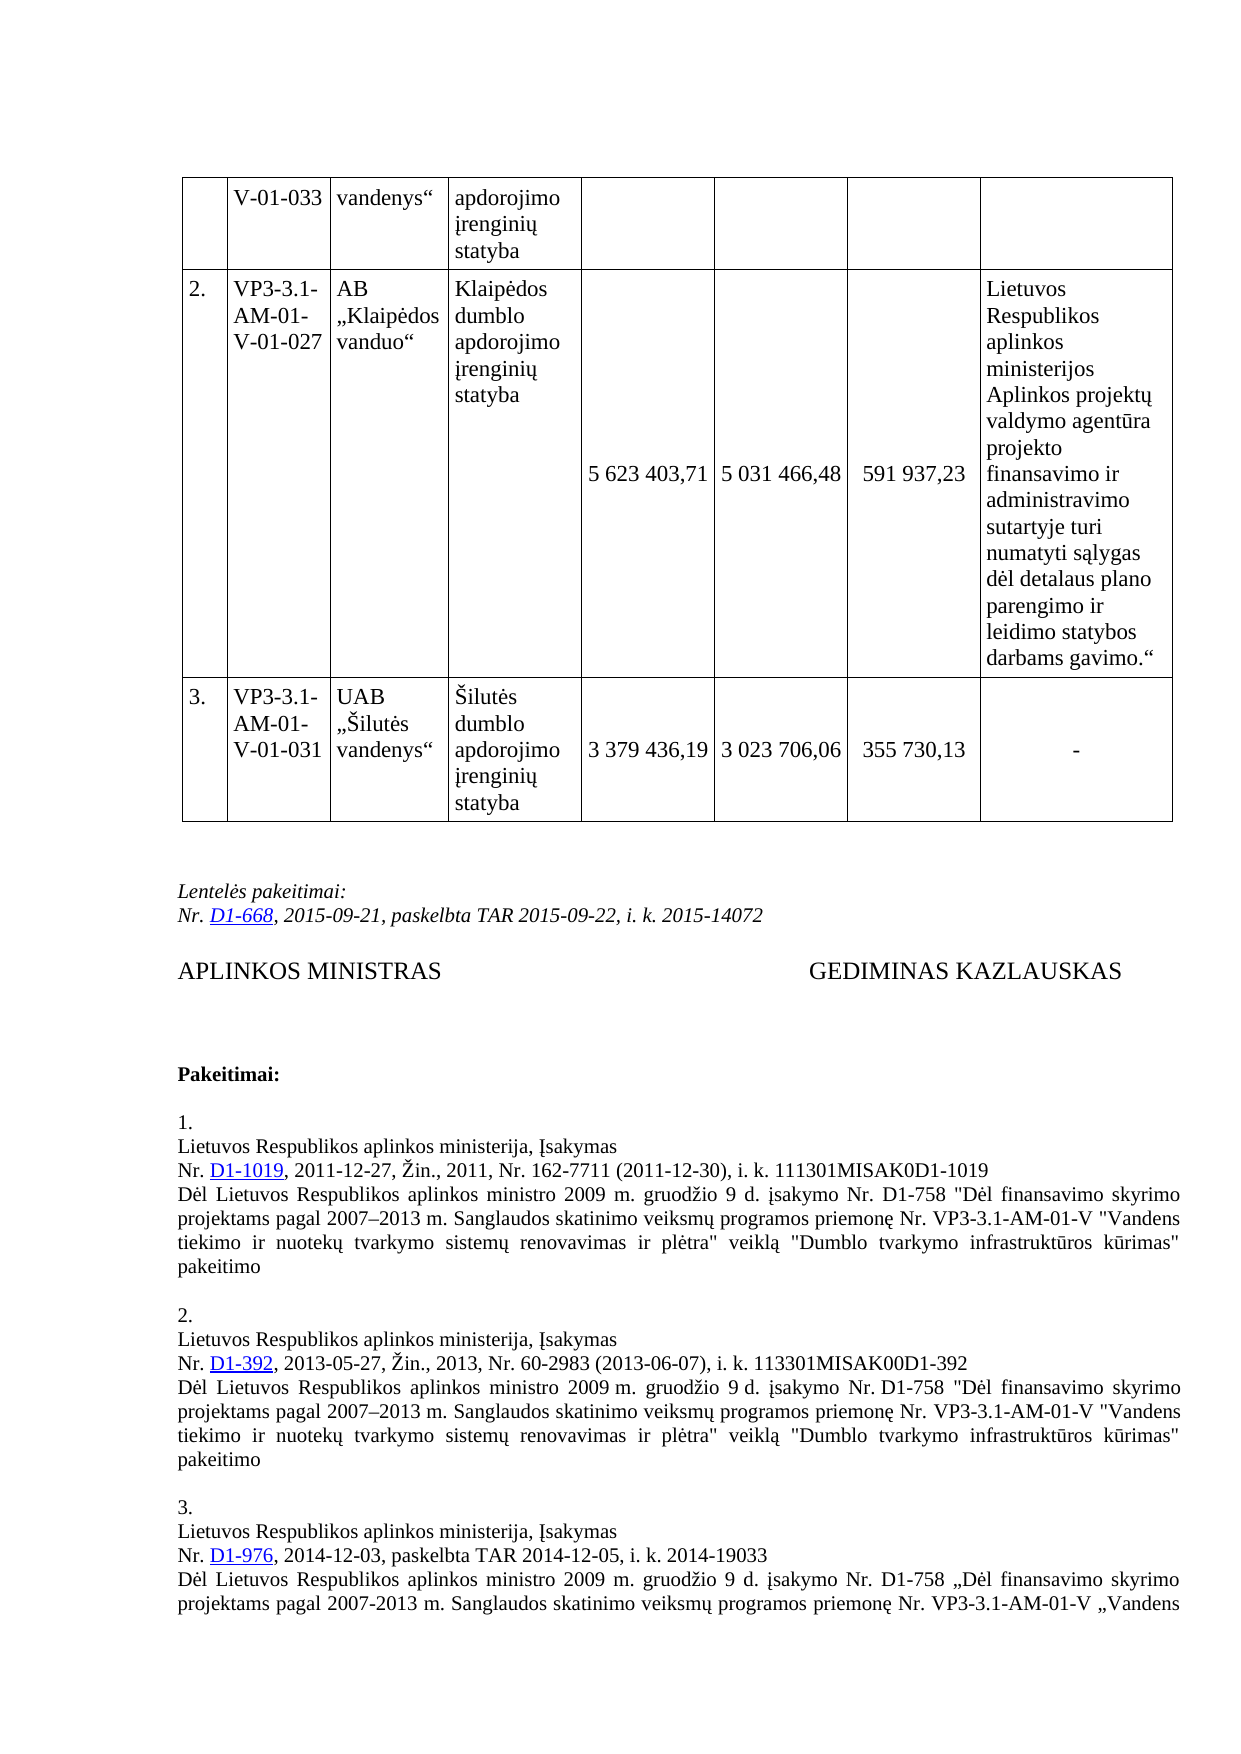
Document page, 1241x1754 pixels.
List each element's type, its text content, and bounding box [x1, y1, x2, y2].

table_cell 3. [183, 678, 227, 821]
table_cell vandenys“ [331, 178, 448, 269]
text Lietuvos Respublikos aplinkos ministerija, Įsakymas [177, 1519, 1181, 1543]
text 3. [177, 1495, 1181, 1519]
table_cell 5 623 403,71 [582, 270, 714, 677]
text 1. [177, 1110, 1181, 1134]
text Aplinkos ministras Gediminas Kazlauskas [177, 956, 1181, 985]
table_cell VP3-3.1-AM-01-V-01-027 [228, 270, 330, 677]
table_cell 3 023 706,06 [715, 678, 847, 821]
text Dėl Lietuvos Respublikos aplinkos ministro 2009 m. gruodžio 9 d. įsakymo Nr. D1-758 "Dėl finansavimo skyrimo projektams pagal 2007–2013 m. Sanglaudos skatinimo veiksmų programos priemonę Nr. VP3-3.1-AM-01-V "Vandens tiekimo ir nuotekų tvarkymo sistemų renovavimas ir plėtra" veiklą "Dumblo tvarkymo infrastruktūros kūrimas" pakeitimo [177, 1182, 1181, 1278]
table_cell - [981, 678, 1172, 821]
table_cell 3 379 436,19 [582, 678, 714, 821]
text Nr. D1-976, 2014-12-03, paskelbta TAR 2014-12-05, i. k. 2014-19033 [177, 1543, 1181, 1567]
table_cell 5 031 466,48 [715, 270, 847, 677]
table_cell VP3-3.1-AM-01-V-01-031 [228, 678, 330, 821]
table_cell [848, 178, 980, 269]
text Lentelės pakeitimai: [177, 879, 1181, 903]
table_cell V-01-033 [228, 178, 330, 269]
table_cell Šilutės dumblo apdorojimo įrenginių statyba [449, 678, 581, 821]
table_cell 2. [183, 270, 227, 677]
text Lietuvos Respublikos aplinkos ministerija, Įsakymas [177, 1327, 1181, 1351]
table_cell 591 937,23 [848, 270, 980, 677]
text Dėl Lietuvos Respublikos aplinkos ministro 2009 m. gruodžio 9 d. įsakymo Nr. D1-758 „Dėl finansavimo skyrimo projektams pagal 2007-2013 m. Sanglaudos skatinimo veiksmų programos priemonę Nr. VP3-3.1-AM-01-V „Vandens [177, 1567, 1181, 1615]
text Lietuvos Respublikos aplinkos ministerija, Įsakymas [177, 1134, 1181, 1158]
table_cell [715, 178, 847, 269]
text Nr. D1-392, 2013-05-27, Žin., 2013, Nr. 60-2983 (2013-06-07), i. k. 113301MISAK00D1-392 [177, 1351, 1181, 1375]
text Pakeitimai: [177, 1062, 1181, 1086]
table_cell 355 730,13 [848, 678, 980, 821]
table_cell AB „Klaipėdos vanduo“ [331, 270, 448, 677]
text 2. [177, 1302, 1181, 1327]
table_cell [183, 178, 227, 269]
table_cell Lietuvos Respublikos aplinkos ministerijos Aplinkos projektų valdymo agentūra projekto finansavimo ir administravimo sutartyje turi numatyti sąlygas dėl detalaus plano parengimo ir leidimo statybos darbams gavimo.“ [981, 270, 1172, 677]
table_cell Klaipėdos dumblo apdorojimo įrenginių statyba [449, 270, 581, 677]
table_cell - [981, 178, 1172, 269]
table_cell UAB „Šilutės vandenys“ [331, 678, 448, 821]
text Nr. D1-1019, 2011-12-27, Žin., 2011, Nr. 162-7711 (2011-12-30), i. k. 111301MISAK0D1-1019 [177, 1158, 1181, 1182]
table_cell apdorojimo įrenginių statyba [449, 178, 581, 269]
text Nr. D1-668, 2015-09-21, paskelbta TAR 2015-09-22, i. k. 2015-14072 [177, 903, 1181, 927]
table_cell [582, 178, 714, 269]
text Dėl Lietuvos Respublikos aplinkos ministro 2009 m. gruodžio 9 d. įsakymo Nr. D1-758 "Dėl finansavimo skyrimo projektams pagal 2007–2013 m. Sanglaudos skatinimo veiksmų programos priemonę Nr. VP3-3.1-AM-01-V "Vandens tiekimo ir nuotekų tvarkymo sistemų renovavimas ir plėtra" veiklą "Dumblo tvarkymo infrastruktūros kūrimas" pakeitimo [177, 1375, 1181, 1471]
